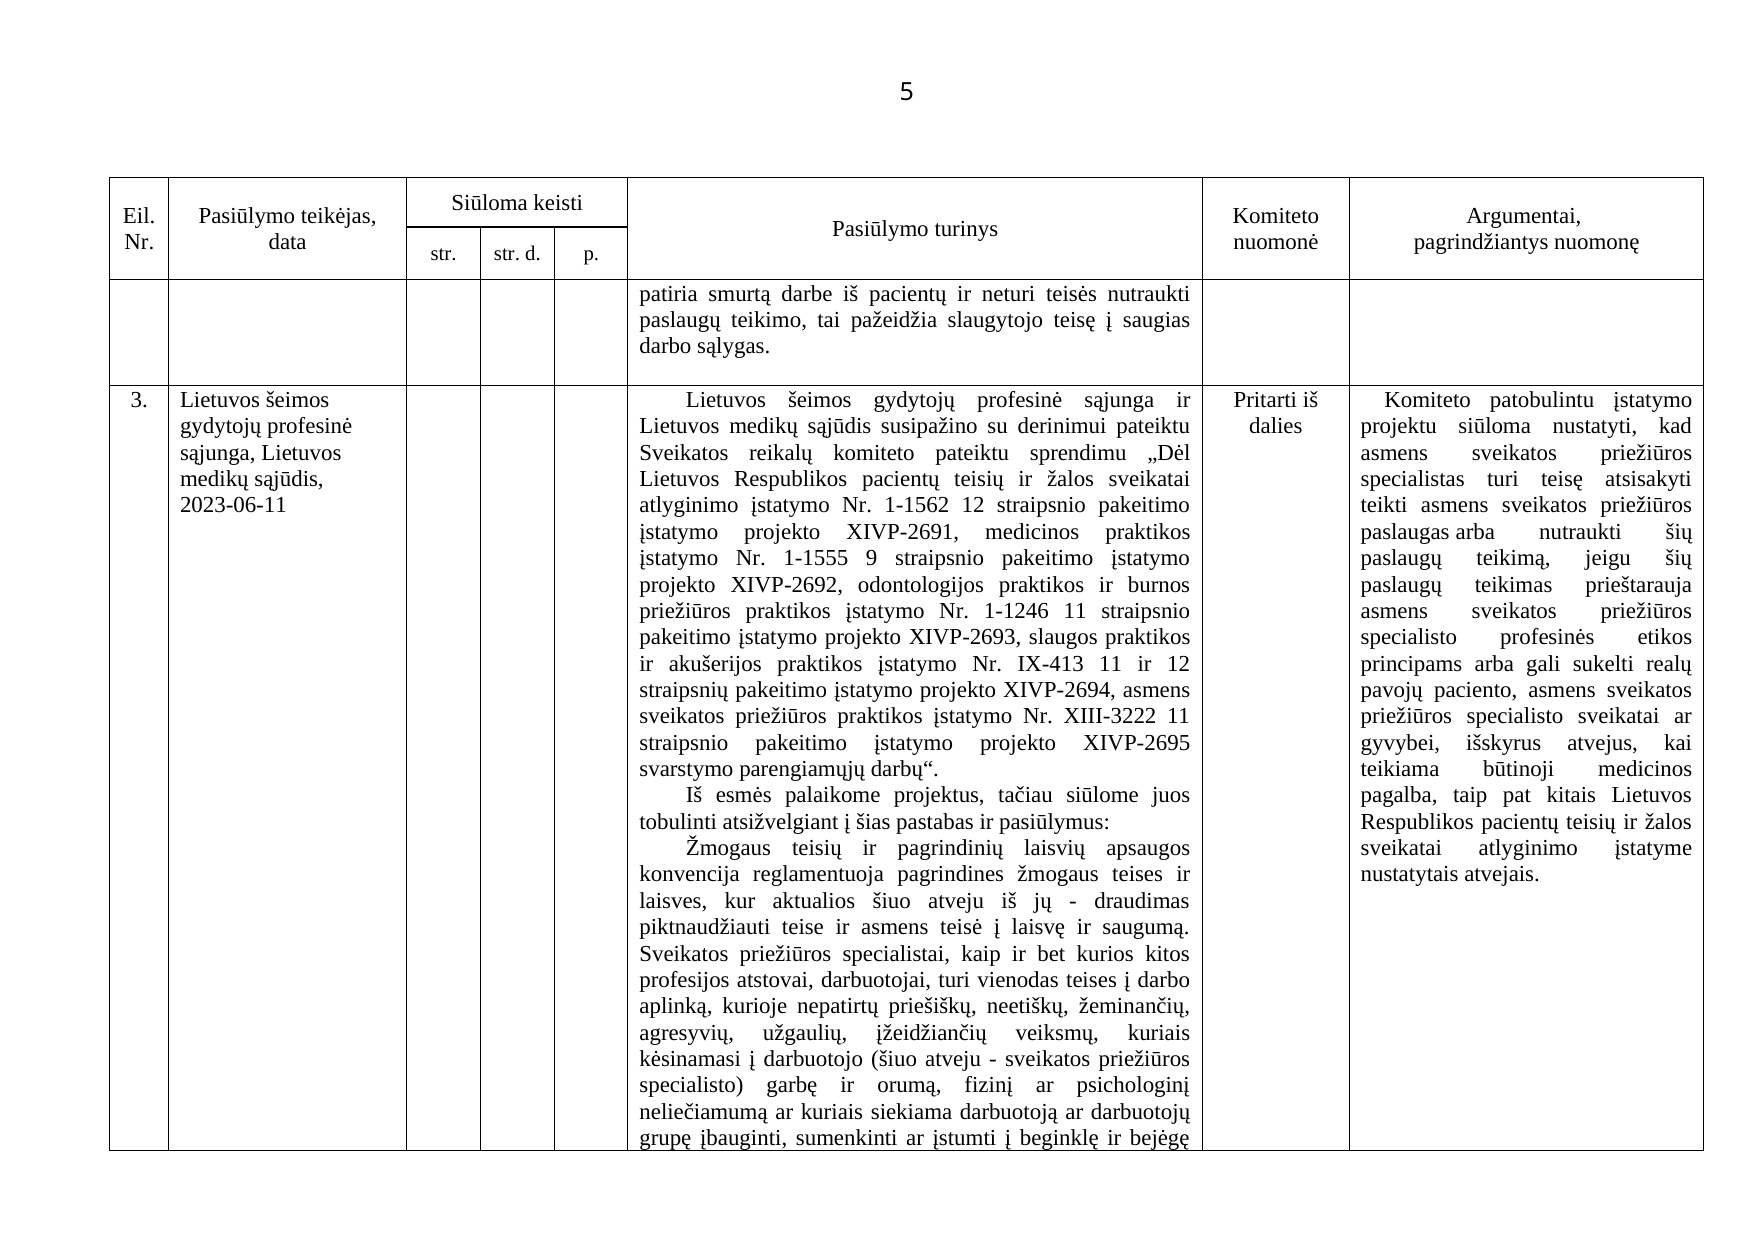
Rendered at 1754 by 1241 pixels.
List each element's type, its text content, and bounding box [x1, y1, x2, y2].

table_header Siūloma keisti [407, 178, 627, 226]
table_cell [481, 280, 554, 385]
table_cell p. [555, 228, 627, 279]
table_cell [481, 386, 554, 1150]
table_cell [407, 280, 480, 385]
table_cell str. d. [481, 228, 554, 279]
table_cell Komiteto patobulintu įstatymo projektu siūloma nustatyti, kad asmens sveikatos priežiūros specialistas turi teisę atsisakyti teikti asmens sveikatos priežiūros paslaugas arba nutraukti šių paslaugų teikimą, jeigu šių paslaugų teikimas prieštarauja asmens sveikatos priežiūros specialisto profesinės etikos principams arba gali sukelti realų pavojų paciento, asmens sveikatos priežiūros specialisto sveikatai ar gyvybei, išskyrus atvejus, kai teikiama būtinoji medicinos pagalba, taip pat kitais Lietuvos Respublikos pacientų teisių ir žalos sveikatai atlyginimo įstatyme nustatytais atvejais. [1350, 386, 1703, 1150]
table_header Pasiūlymo teikėjas, data [169, 178, 406, 279]
table_cell [1203, 280, 1349, 385]
table_cell [555, 280, 627, 385]
table_cell Lietuvos šeimos gydytojų profesinė sąjunga ir Lietuvos medikų sąjūdis susipažino su derinimui pateiktu Sveikatos reikalų komiteto pateiktu sprendimu „Dėl Lietuvos Respublikos pacientų teisių ir žalos sveikatai atlyginimo įstatymo Nr. 1-1562 12 straipsnio pakeitimo įstatymo projekto XIVP-2691, medicinos praktikos įstatymo Nr. 1-1555 9 straipsnio pakeitimo įstatymo projekto XIVP-2692, odontologijos praktikos ir burnos priežiūros praktikos įstatymo Nr. 1-1246 11 straipsnio pakeitimo įstatymo projekto XIVP-2693, slaugos praktikos ir akušerijos praktikos įstatymo Nr. IX-413 11 ir 12 straipsnių pakeitimo įstatymo projekto XIVP-2694, asmens sveikatos priežiūros praktikos įstatymo Nr. XIII-3222 11 straipsnio pakeitimo įstatymo projekto XIVP-2695 svarstymo parengiamųjų darbų“. Iš esmės palaikome projektus, tačiau siūlome juos tobulinti atsižvelgiant į šias pastabas ir pasiūlymus: Žmogaus teisių ir pagrindinių laisvių apsaugos konvencija reglamentuoja pagrindines žmogaus teises ir laisves, kur aktualios šiuo atveju iš jų - draudimas piktnaudžiauti teise ir asmens teisė į laisvę ir saugumą. Sveikatos priežiūros specialistai, kaip ir bet kurios kitos profesijos atstovai, darbuotojai, turi vienodas teises į darbo aplinką, kurioje nepatirtų priešiškų, neetiškų, žeminančių, agresyvių, užgaulių, įžeidžiančių veiksmų, kuriais kėsinamasi į darbuotojo (šiuo atveju - sveikatos priežiūros specialisto) garbę ir orumą, fizinį ar psichologinį neliečiamumą ar kuriais siekiama darbuotoją ar darbuotojų grupę įbauginti, sumenkinti ar įstumti į beginklę ir bejėgę [628, 386, 1202, 1150]
table_cell [110, 280, 168, 385]
table_cell Lietuvos šeimos gydytojų profesinė sąjunga, Lietuvos medikų sąjūdis, 2023-06-11 [169, 386, 406, 1150]
table_header Argumentai, pagrindžiantys nuomonę [1350, 178, 1703, 279]
table_cell [555, 386, 627, 1150]
table_cell [1350, 280, 1703, 385]
table_header Eil. Nr. [110, 178, 168, 279]
table_cell [407, 386, 480, 1150]
table_cell str. [407, 228, 480, 279]
table_cell patiria smurtą darbe iš pacientų ir neturi teisės nutraukti paslaugų teikimo, tai pažeidžia slaugytojo teisę į saugias darbo sąlygas. [628, 280, 1202, 385]
table_cell [169, 280, 406, 385]
table_cell 3. [110, 386, 168, 1150]
table_header Pasiūlymo turinys [628, 178, 1202, 279]
table_cell Pritarti iš dalies [1203, 386, 1349, 1150]
table_header Komiteto nuomonė [1203, 178, 1349, 279]
